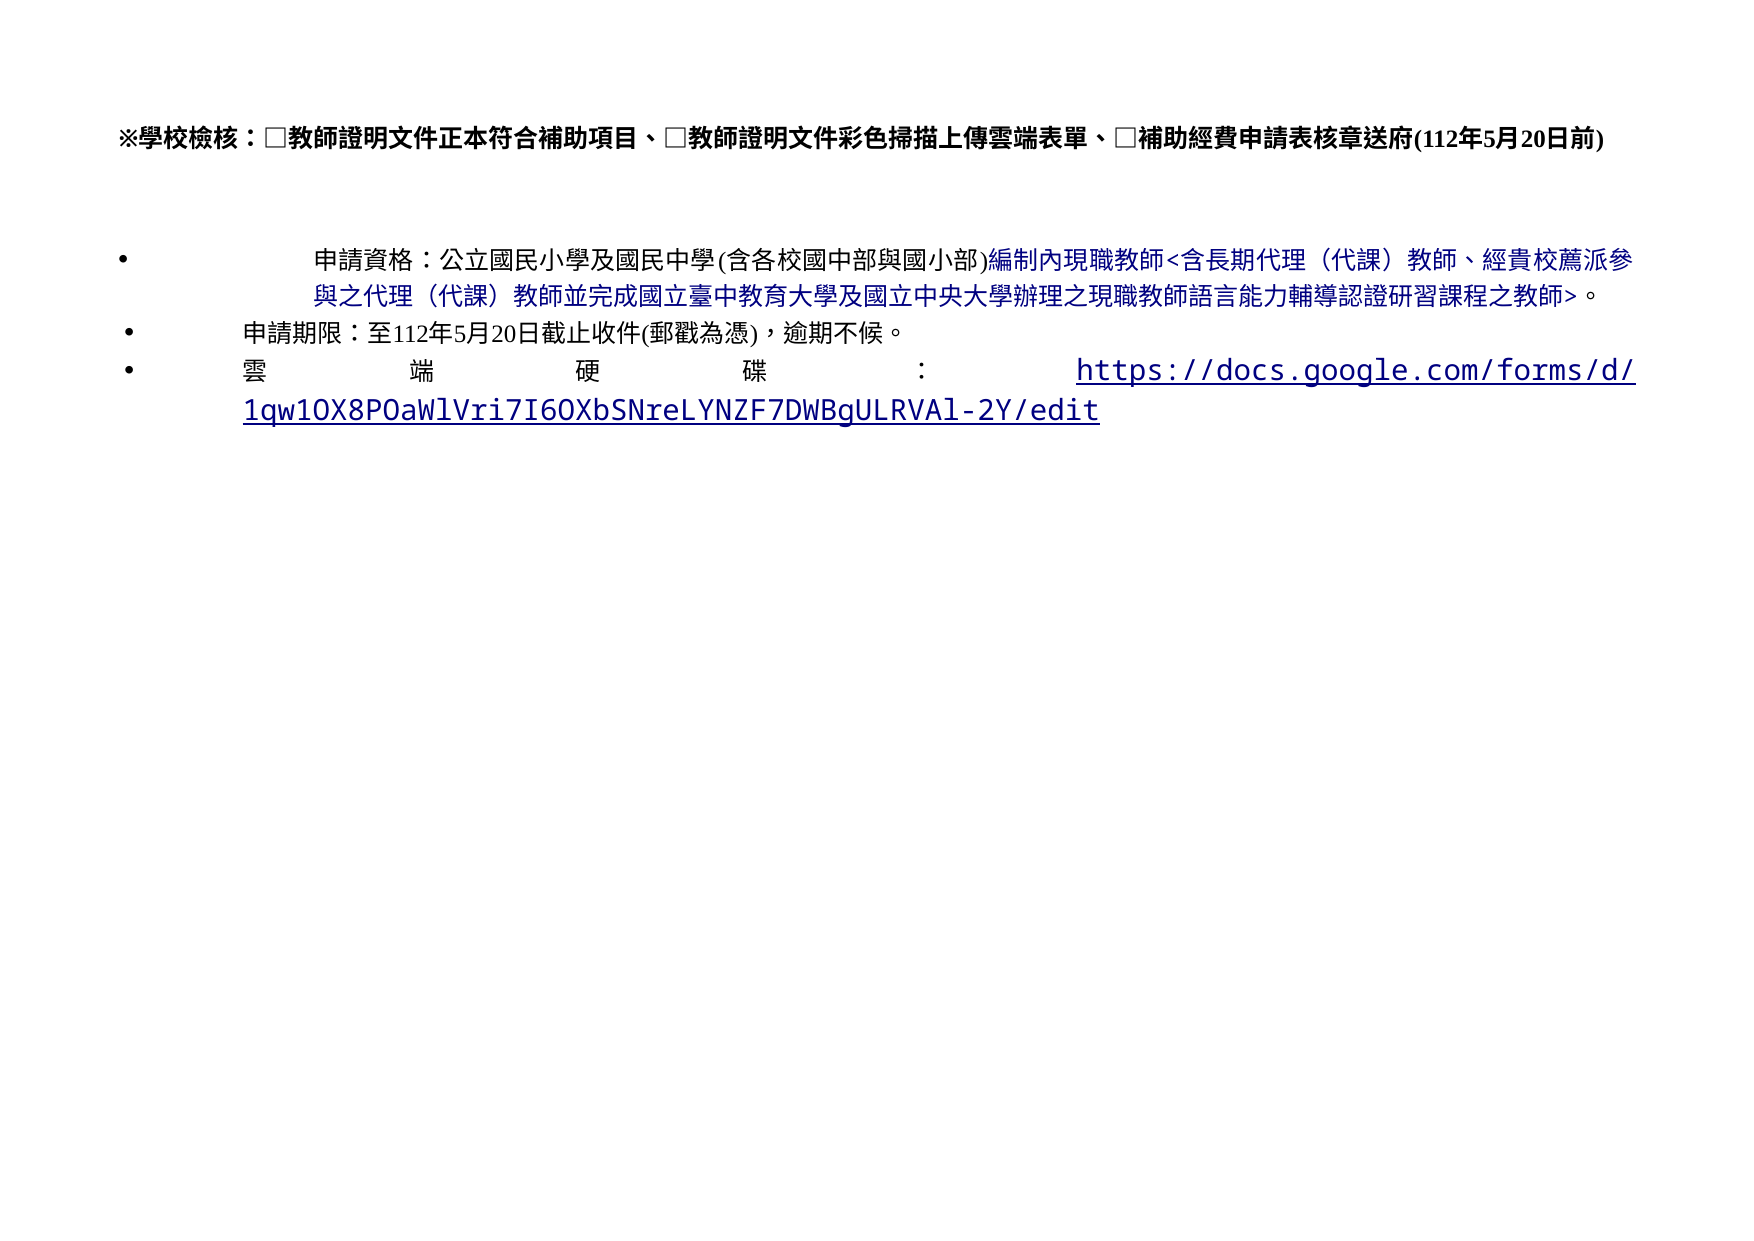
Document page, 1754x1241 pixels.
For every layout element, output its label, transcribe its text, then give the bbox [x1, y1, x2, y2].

list 雲端硬碟：https://docs.google.com/forms/d/1qw1OX8POaWlVri7I6OXbSNreLYNZF7DWBgULRVAl-2Y/edit [124, 349, 1636, 429]
text ※學校檢核：□教師證明文件正本符合補助項目、□教師證明文件彩色掃描上傳雲端表單、□補助經費申請表核章送府(112年5月20日前) [118, 118, 1636, 154]
list 申請期限：至112年5月20日截止收件(郵戳為憑)，逾期不候。 [124, 313, 1636, 349]
list 申請資格：公立國民小學及國民中學(含各校國中部與國小部)編制內現職教師<含長期代理（代課）教師、經貴校薦派參與之代理（代課）教師並完成國立臺中教育大學及國立中央大學辦理之現職教師語言能力輔導認證研習課程之教師>。 [118, 241, 1636, 313]
